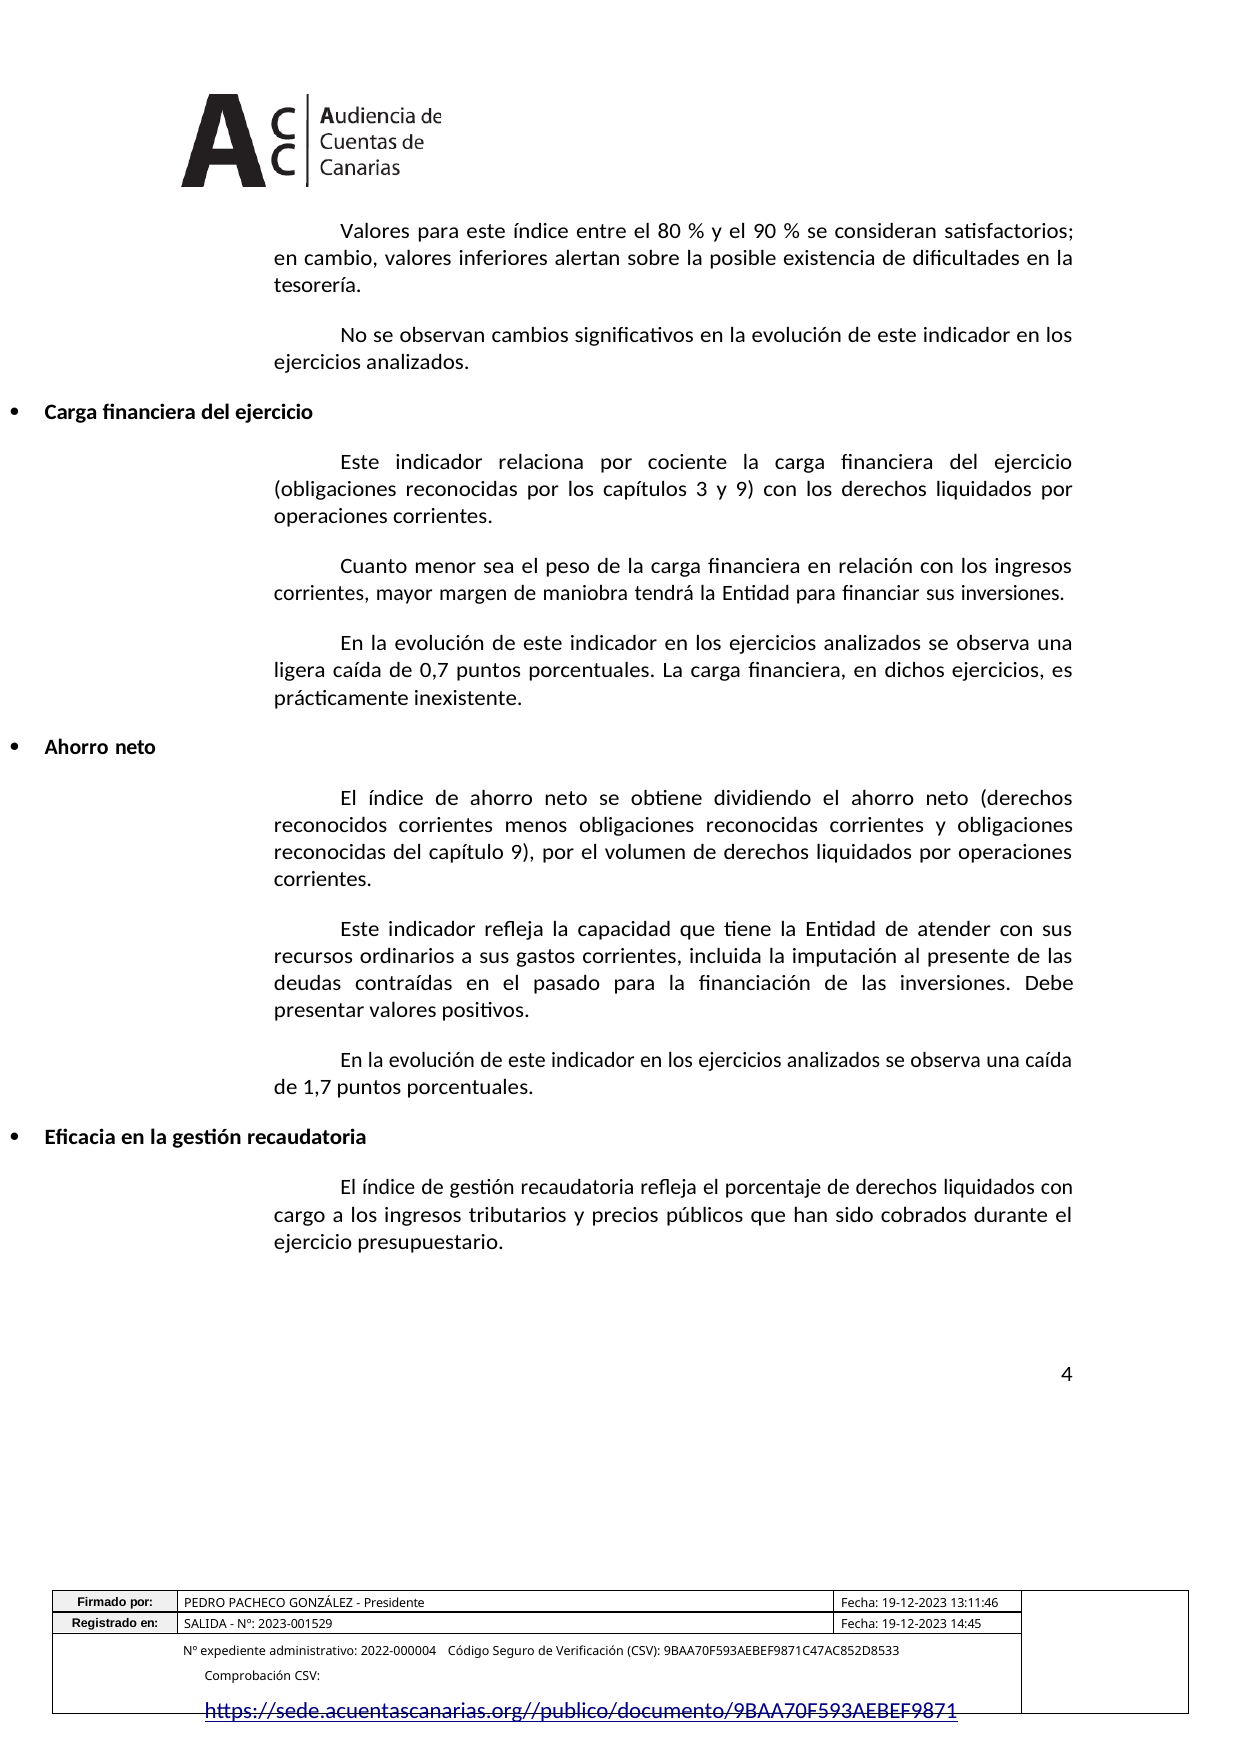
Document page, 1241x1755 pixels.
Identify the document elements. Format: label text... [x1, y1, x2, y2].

text Cuanto menor sea el peso de la carga financiera en relación con los ingresos corrientes, mayor margen de maniobra tendrá la Entidad para financiar sus inversiones. [274, 552, 1074, 606]
list Carga financiera del ejercicio [11, 398, 1196, 424]
text El índice de ahorro neto se obtiene dividiendo el ahorro neto (derechos reconocidos corrientes menos obligaciones reconocidas corrientes y obligaciones reconocidas del capítulo 9), por el volumen de derechos liquidados por operaciones corrientes. [274, 784, 1074, 892]
text 4 [44, 1360, 1073, 1387]
text No se observan cambios significativos en la evolución de este indicador en los ejercicios analizados. [274, 321, 1074, 375]
text Este indicador refleja la capacidad que tiene la Entidad de atender con sus recursos ordinarios a sus gastos corrientes, incluida la imputación al presente de las deudas contraídas en el pasado para la financiación de las inversiones. Debe presentar valores positivos. [274, 915, 1074, 1023]
text En la evolución de este indicador en los ejercicios analizados se observa una caída de 1,7 puntos porcentuales. [274, 1046, 1074, 1100]
list Ahorro neto [11, 733, 1196, 760]
text En la evolución de este indicador en los ejercicios analizados se observa una ligera caída de 0,7 puntos porcentuales. La carga financiera, en dichos ejercicios, es prácticamente inexistente. [274, 629, 1074, 710]
text Valores para este índice entre el 80 % y el 90 % se consideran satisfactorios; en cambio, valores inferiores alertan sobre la posible existencia de dificultades en la tesorería. [274, 217, 1074, 298]
list Eficacia en la gestión recaudatoria [11, 1123, 1196, 1150]
text Este indicador relaciona por cociente la carga financiera del ejercicio (obligaciones reconocidas por los capítulos 3 y 9) con los derechos liquidados por operaciones corrientes. [274, 448, 1074, 529]
text El índice de gestión recaudatoria refleja el porcentaje de derechos liquidados con cargo a los ingresos tributarios y precios públicos que han sido cobrados durante el ejercicio presupuestario. [274, 1173, 1074, 1254]
